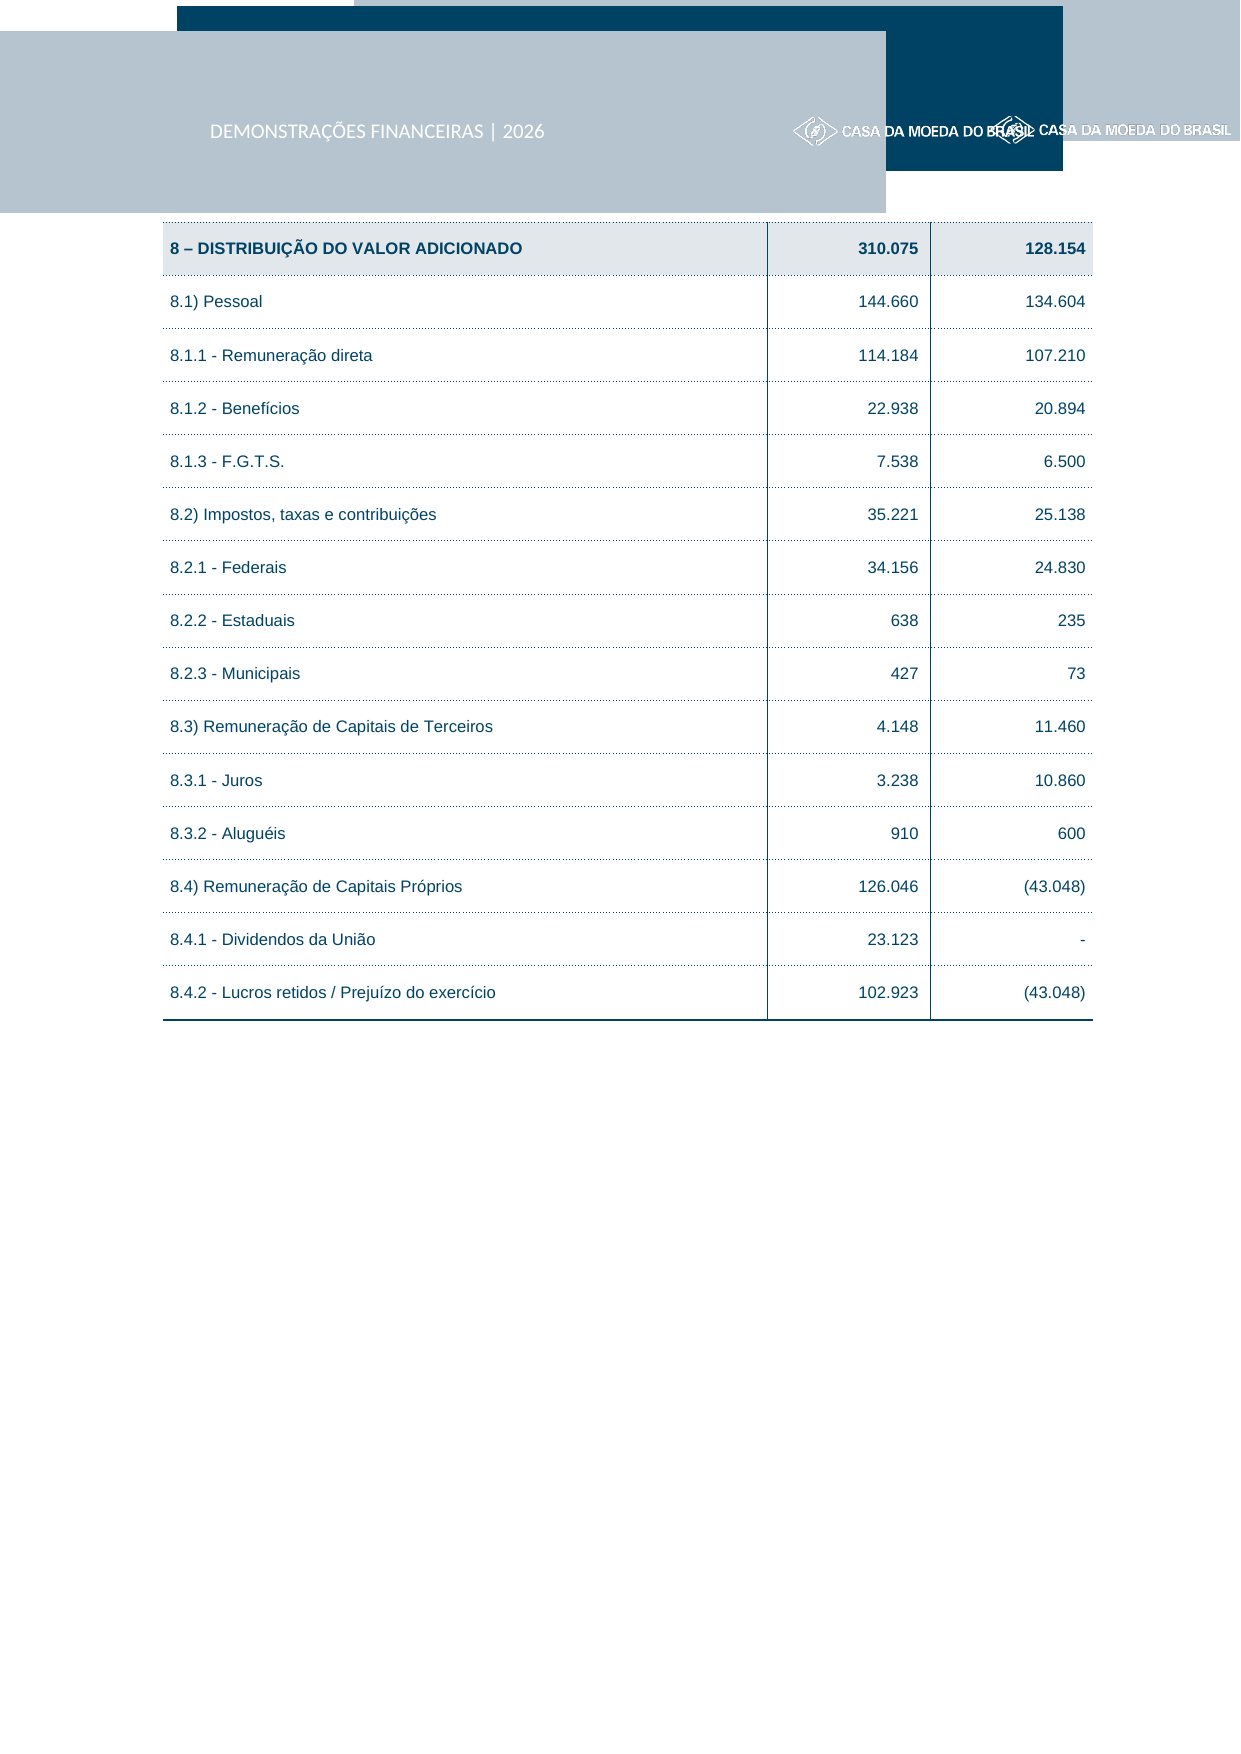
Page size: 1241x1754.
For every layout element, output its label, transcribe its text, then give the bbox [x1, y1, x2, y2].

table_cell 102.923 [768, 965, 930, 1018]
table_cell 638 [768, 594, 930, 647]
table_cell 8.1) Pessoal [163, 275, 767, 328]
table_cell 8.2.1 - Federais [163, 540, 767, 593]
table_cell 7.538 [768, 434, 930, 487]
table_cell 8.4) Remuneração de Capitais Próprios [163, 859, 767, 912]
table_cell 114.184 [768, 328, 930, 381]
table_cell 4.148 [768, 700, 930, 753]
table_cell (43.048) [931, 965, 1093, 1018]
table_cell 134.604 [931, 275, 1093, 328]
table_cell 144.660 [768, 275, 930, 328]
table_cell 107.210 [931, 328, 1093, 381]
table_cell 8.2.3 - Municipais [163, 647, 767, 700]
table_cell 600 [931, 806, 1093, 859]
table_cell 25.138 [931, 487, 1093, 540]
table_cell 34.156 [768, 540, 930, 593]
table_cell 8.2) Impostos, taxas e contribuições [163, 487, 767, 540]
table_cell 24.830 [931, 540, 1093, 593]
table_cell 8.1.3 - F.G.T.S. [163, 434, 767, 487]
table_cell (43.048) [931, 859, 1093, 912]
table_cell 8.2.2 - Estaduais [163, 594, 767, 647]
table_cell 35.221 [768, 487, 930, 540]
table_cell 427 [768, 647, 930, 700]
table_cell 8.1.2 - Benefícios [163, 381, 767, 434]
table_cell 126.046 [768, 859, 930, 912]
table_cell 8.4.2 - Lucros retidos / Prejuízo do exercício [163, 965, 767, 1018]
table_cell - [931, 912, 1093, 965]
table_cell 8.3.1 - Juros [163, 753, 767, 806]
table_header 8 – DISTRIBUIÇÃO DO VALOR ADICIONADO [163, 222, 767, 275]
table_cell 22.938 [768, 381, 930, 434]
table_cell 3.238 [768, 753, 930, 806]
table_cell 73 [931, 647, 1093, 700]
table_cell 10.860 [931, 753, 1093, 806]
table_cell 8.3.2 - Aluguéis [163, 806, 767, 859]
table_cell 20.894 [931, 381, 1093, 434]
table_cell 8.3) Remuneração de Capitais de Terceiros [163, 700, 767, 753]
table_cell 910 [768, 806, 930, 859]
table_cell 23.123 [768, 912, 930, 965]
table_cell 11.460 [931, 700, 1093, 753]
table_header 310.075 [768, 222, 930, 275]
table_cell 8.1.1 - Remuneração direta [163, 328, 767, 381]
table_cell 235 [931, 594, 1093, 647]
table_cell 6.500 [931, 434, 1093, 487]
table_cell 8.4.1 - Dividendos da União [163, 912, 767, 965]
table_header 128.154 [931, 222, 1093, 275]
